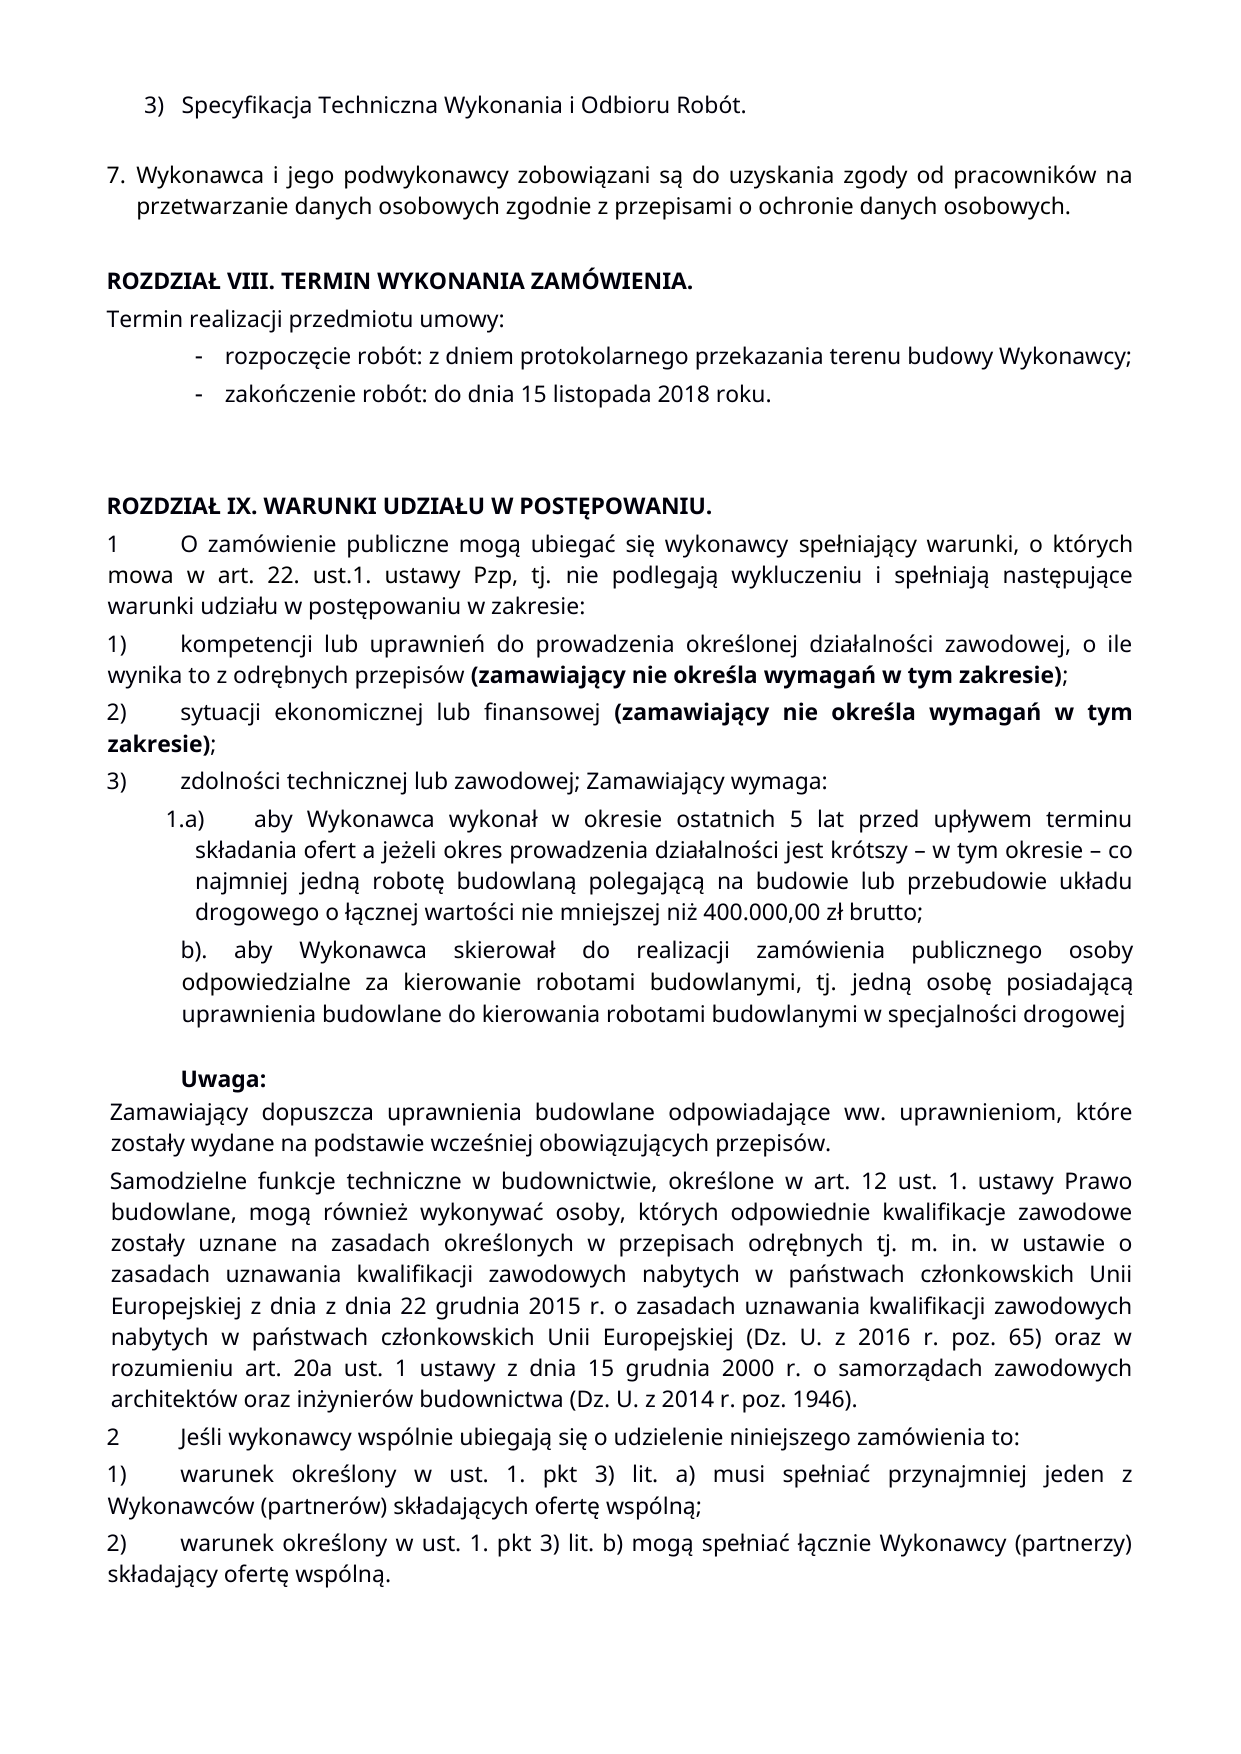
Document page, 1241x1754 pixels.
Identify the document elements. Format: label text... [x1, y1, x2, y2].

list aby Wykonawca wykonał w okresie ostatnich 5 lat przed upływem terminu składania ofert a jeżeli okres prowadzenia działalności jest krótszy – w tym okresie – co najmniej jedną robotę budowlaną polegającą na budowie lub przebudowie układu drogowego o łącznej wartości nie mniejszej niż 400.000,00 zł brutto; [165, 802, 1134, 927]
text Termin realizacji przedmiotu umowy: [106, 302, 1134, 334]
list zakończenie robót: do dnia 15 listopada 2018 roku. [195, 377, 1134, 409]
list sytuacji ekonomicznej lub finansowej (zamawiający nie określa wymagań w tym zakresie); [106, 696, 1133, 759]
text ROZDZIAŁ IX. WARUNKI UDZIAŁU W POSTĘPOWANIU. [106, 490, 1093, 521]
list warunek określony w ust. 1. pkt 3) lit. b) mogą spełniać łącznie Wykonawcy (partnerzy) składający ofertę wspólną. [106, 1527, 1133, 1590]
list Specyfikacja Techniczna Wykonania i Odbioru Robót. [144, 89, 1134, 120]
list zdolności technicznej lub zawodowej; Zamawiający wymaga: [106, 765, 1133, 796]
text ROZDZIAŁ VIII. TERMIN WYKONANIA ZAMÓWIENIA. [106, 265, 1093, 296]
list b). aby Wykonawca skierował do realizacji zamówienia publicznego osoby odpowiedzialne za kierowanie robotami budowlanymi, tj. jedną osobę posiadającą uprawnienia budowlane do kierowania robotami budowlanymi w specjalności drogowej [180, 934, 1134, 1029]
list warunek określony w ust. 1. pkt 3) lit. a) musi spełniać przynajmniej jeden z Wykonawców (partnerów) składających ofertę wspólną; [106, 1458, 1133, 1521]
list kompetencji lub uprawnień do prowadzenia określonej działalności zawodowej, o ile wynika to z odrębnych przepisów (zamawiający nie określa wymagań w tym zakresie); [106, 627, 1133, 690]
list rozpoczęcie robót: z dniem protokolarnego przekazania terenu budowy Wykonawcy; [195, 340, 1134, 371]
list Uwaga: [180, 1063, 1134, 1094]
list O zamówienie publiczne mogą ubiegać się wykonawcy spełniający warunki, o których mowa w art. 22. ust.1. ustawy Pzp, tj. nie podlegają wykluczeniu i spełniają następujące warunki udziału w postępowaniu w zakresie: [106, 527, 1133, 621]
text Zamawiający dopuszcza uprawnienia budowlane odpowiadające ww. uprawnieniom, które zostały wydane na podstawie wcześniej obowiązujących przepisów. [109, 1096, 1133, 1158]
list Jeśli wykonawcy wspólnie ubiegają się o udzielenie niniejszego zamówienia to: [106, 1421, 1133, 1452]
list Wykonawca i jego podwykonawcy zobowiązani są do uzyskania zgody od pracowników na przetwarzanie danych osobowych zgodnie z przepisami o ochronie danych osobowych. [106, 159, 1134, 221]
text Samodzielne funkcje techniczne w budownictwie, określone w art. 12 ust. 1. ustawy Prawo budowlane, mogą również wykonywać osoby, których odpowiednie kwalifikacje zawodowe zostały uznane na zasadach określonych w przepisach odrębnych tj. m. in. w ustawie o zasadach uznawania kwalifikacji zawodowych nabytych w państwach członkowskich Unii Europejskiej z dnia z dnia 22 grudnia 2015 r. o zasadach uznawania kwalifikacji zawodowych nabytych w państwach członkowskich Unii Europejskiej (Dz. U. z 2016 r. poz. 65) oraz w rozumieniu art. 20a ust. 1 ustawy z dnia 15 grudnia 2000 r. o samorządach zawodowych architektów oraz inżynierów budownictwa (Dz. U. z 2014 r. poz. 1946). [109, 1165, 1133, 1415]
